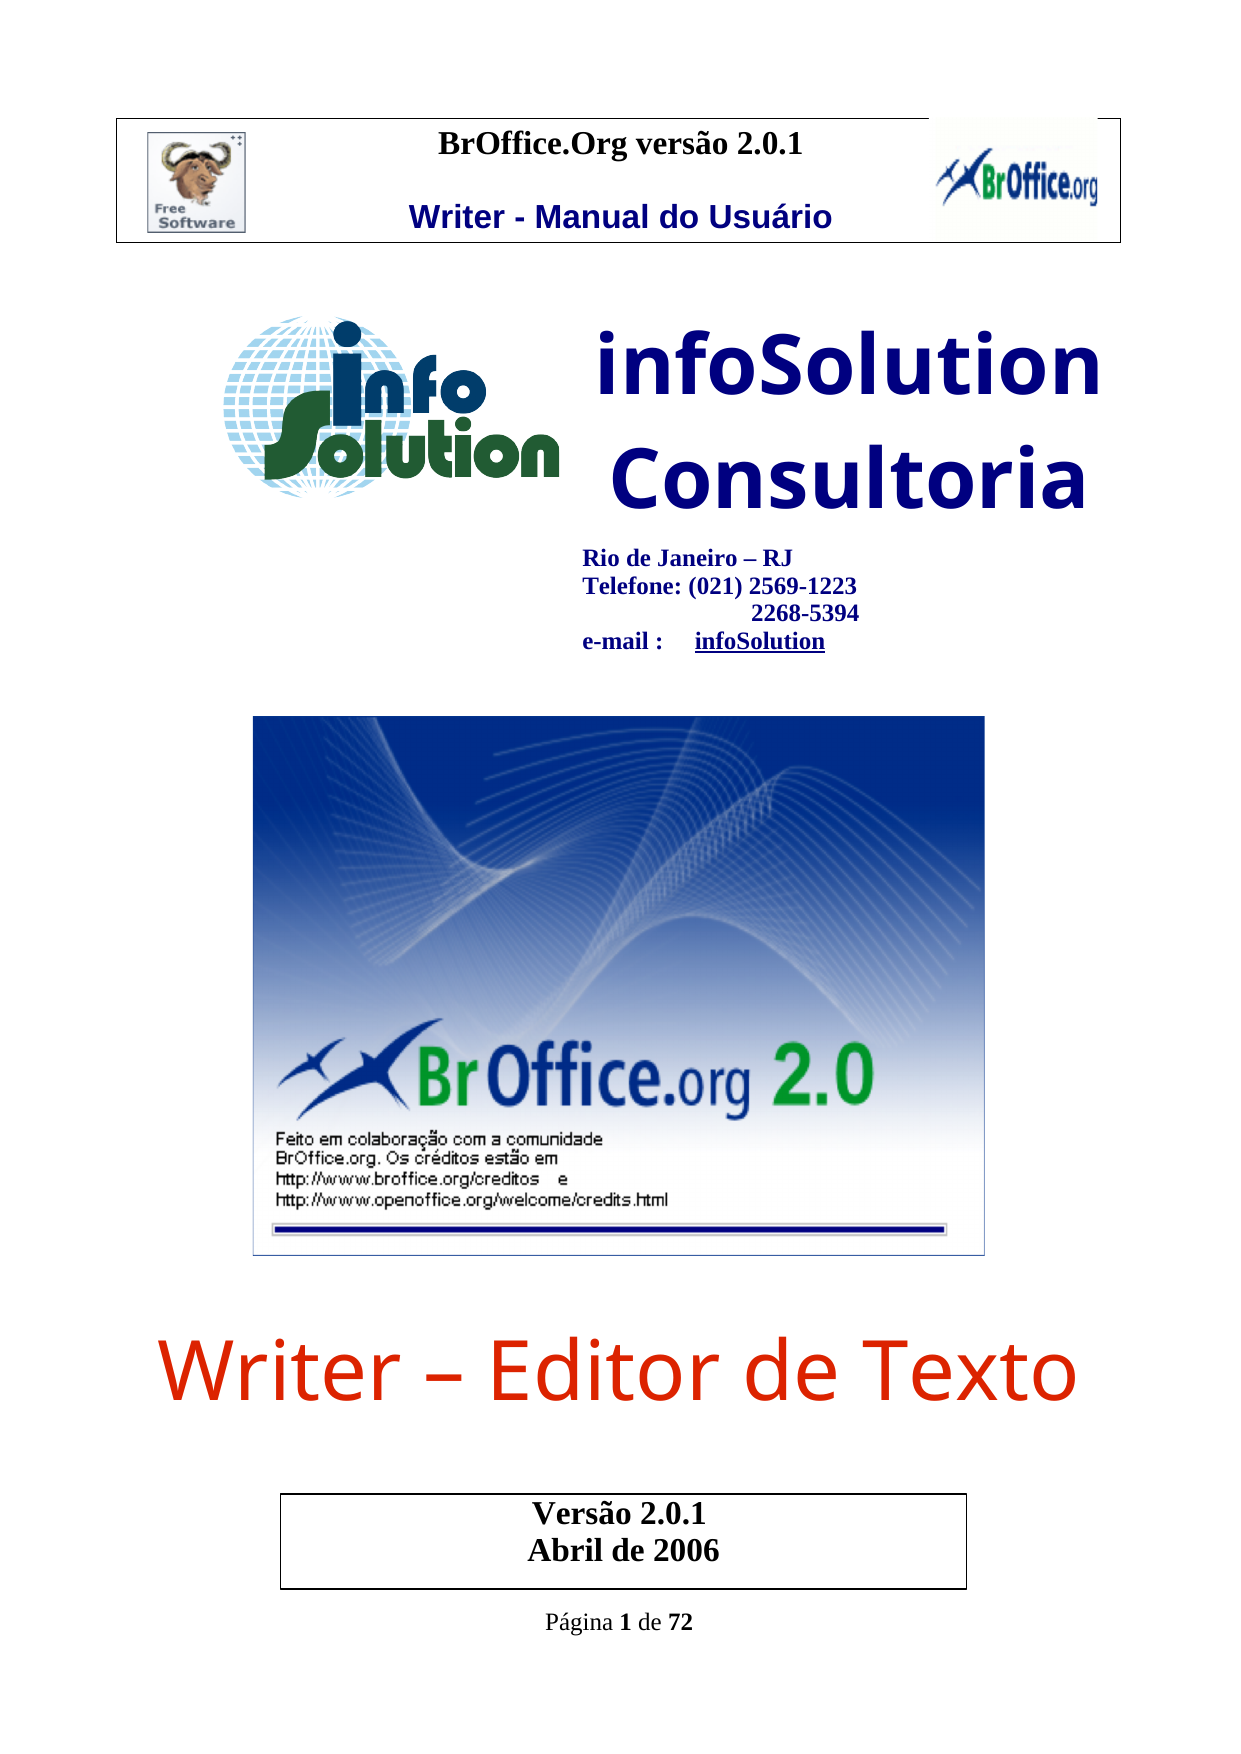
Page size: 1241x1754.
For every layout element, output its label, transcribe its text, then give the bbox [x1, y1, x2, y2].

table_header [206, 300, 576, 538]
picture [928, 117, 1098, 241]
picture [147, 132, 246, 233]
picture [252, 716, 985, 1256]
text Writer – Editor de Texto [116, 1311, 1122, 1424]
picture [223, 316, 560, 498]
table_cell Rio de Janeiro – RJ Telefone: (021) 2569-1223 2268-5394 e-mail : infoSolution [576, 539, 1122, 661]
table_header infoSolution Consultoria [576, 300, 1122, 538]
table_cell [206, 539, 576, 661]
